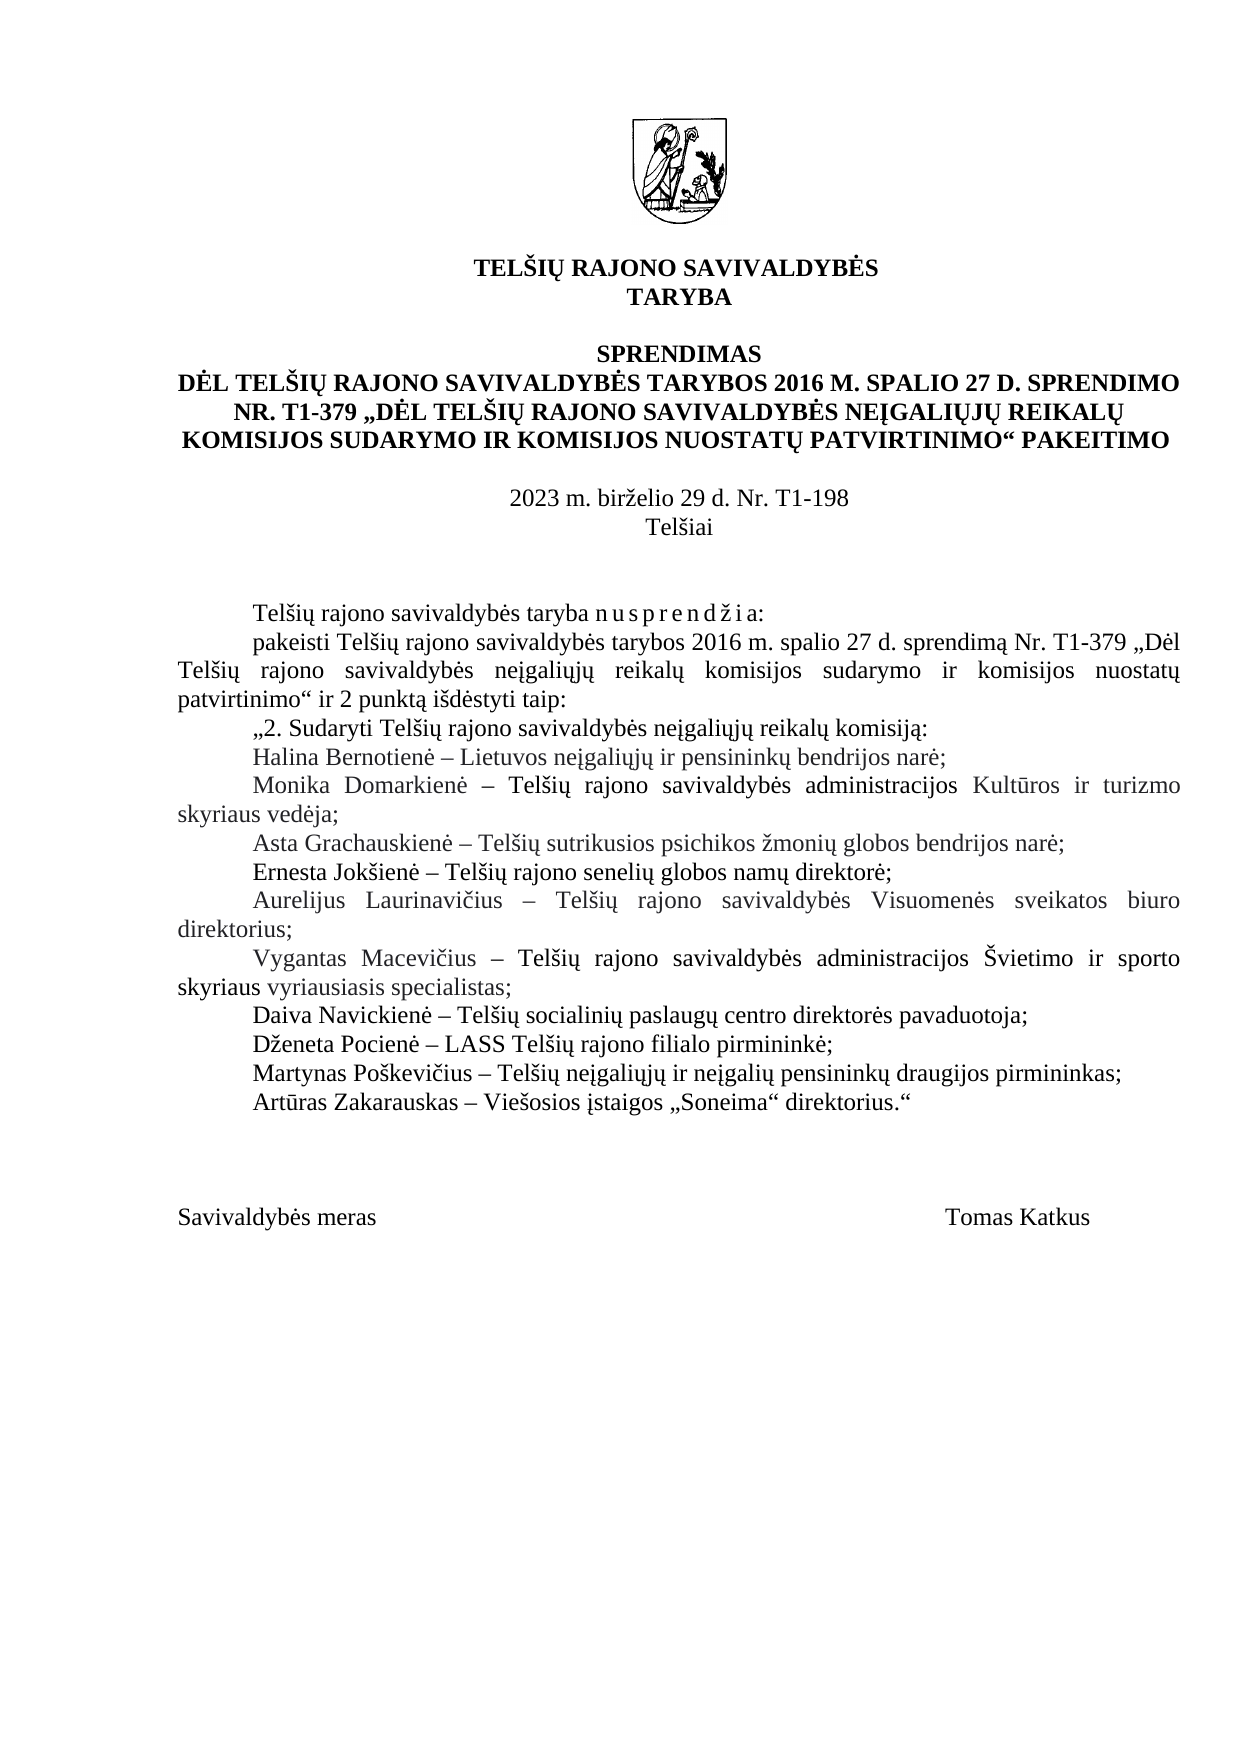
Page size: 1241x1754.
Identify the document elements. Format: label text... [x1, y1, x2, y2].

text Telšių rajono savivaldybės taryba nusprendžia: [177, 598, 1181, 627]
text Halina Bernotienė – Lietuvos neįgaliųjų ir pensininkų bendrijos narė; [177, 742, 1181, 771]
text Monika Domarkienė – Telšių rajono savivaldybės administracijos Kultūros ir turizmo skyriaus vedėja; [177, 771, 1181, 828]
text Ernesta Jokšienė – Telšių rajono senelių globos namų direktorė; [177, 857, 1181, 886]
text SPRENDIMAS [177, 339, 1181, 368]
text Dženeta Pocienė – LASS Telšių rajono filialo pirmininkė; [177, 1029, 1181, 1058]
text Vygantas Macevičius – Telšių rajono savivaldybės administracijos Švietimo ir sporto skyriaus vyriausiasis specialistas; [177, 943, 1181, 1001]
text TARYBA [177, 282, 1181, 311]
text „2. Sudaryti Telšių rajono savivaldybės neįgaliųjų reikalų komisiją: [177, 713, 1181, 742]
text Savivaldybės meras Tomas Katkus [177, 1202, 1181, 1231]
text TELŠIŲ RAJONO SAVIVALDYBĖS [177, 253, 1181, 282]
text Asta Grachauskienė – Telšių sutrikusios psichikos žmonių globos bendrijos narė; [177, 828, 1181, 857]
text pakeisti Telšių rajono savivaldybės tarybos 2016 m. spalio 27 d. sprendimą Nr. T1-379 „Dėl Telšių rajono savivaldybės neįgaliųjų reikalų komisijos sudarymo ir komisijos nuostatų patvirtinimo“ ir 2 punktą išdėstyti taip: [177, 627, 1181, 713]
text Aurelijus Laurinavičius – Telšių rajono savivaldybės Visuomenės sveikatos biuro direktorius; [177, 886, 1181, 943]
text 2023 m. birželio 29 d. Nr. T1-198 [177, 483, 1181, 512]
text Artūras Zakarauskas – Viešosios įstaigos „Soneima“ direktorius.“ [177, 1087, 1181, 1116]
text Daiva Navickienė – Telšių socialinių paslaugų centro direktorės pavaduotoja; [177, 1001, 1181, 1029]
text DĖL TELŠIŲ RAJONO SAVIVALDYBĖS TARYBOS 2016 M. SPALIO 27 D. SPRENDIMO NR. T1-379 „DĖL TELŠIŲ RAJONO SAVIVALDYBĖS NEĮGALIŲJŲ REIKALŲ KOMISIJOS SUDARYMO IR KOMISIJOS NUOSTATŲ PATVIRTINIMO“ PAKEITIMO [177, 368, 1181, 454]
text Telšiai [177, 512, 1181, 541]
text Martynas Poškevičius – Telšių neįgaliųjų ir neįgalių pensininkų draugijos pirmininkas; [177, 1058, 1181, 1087]
